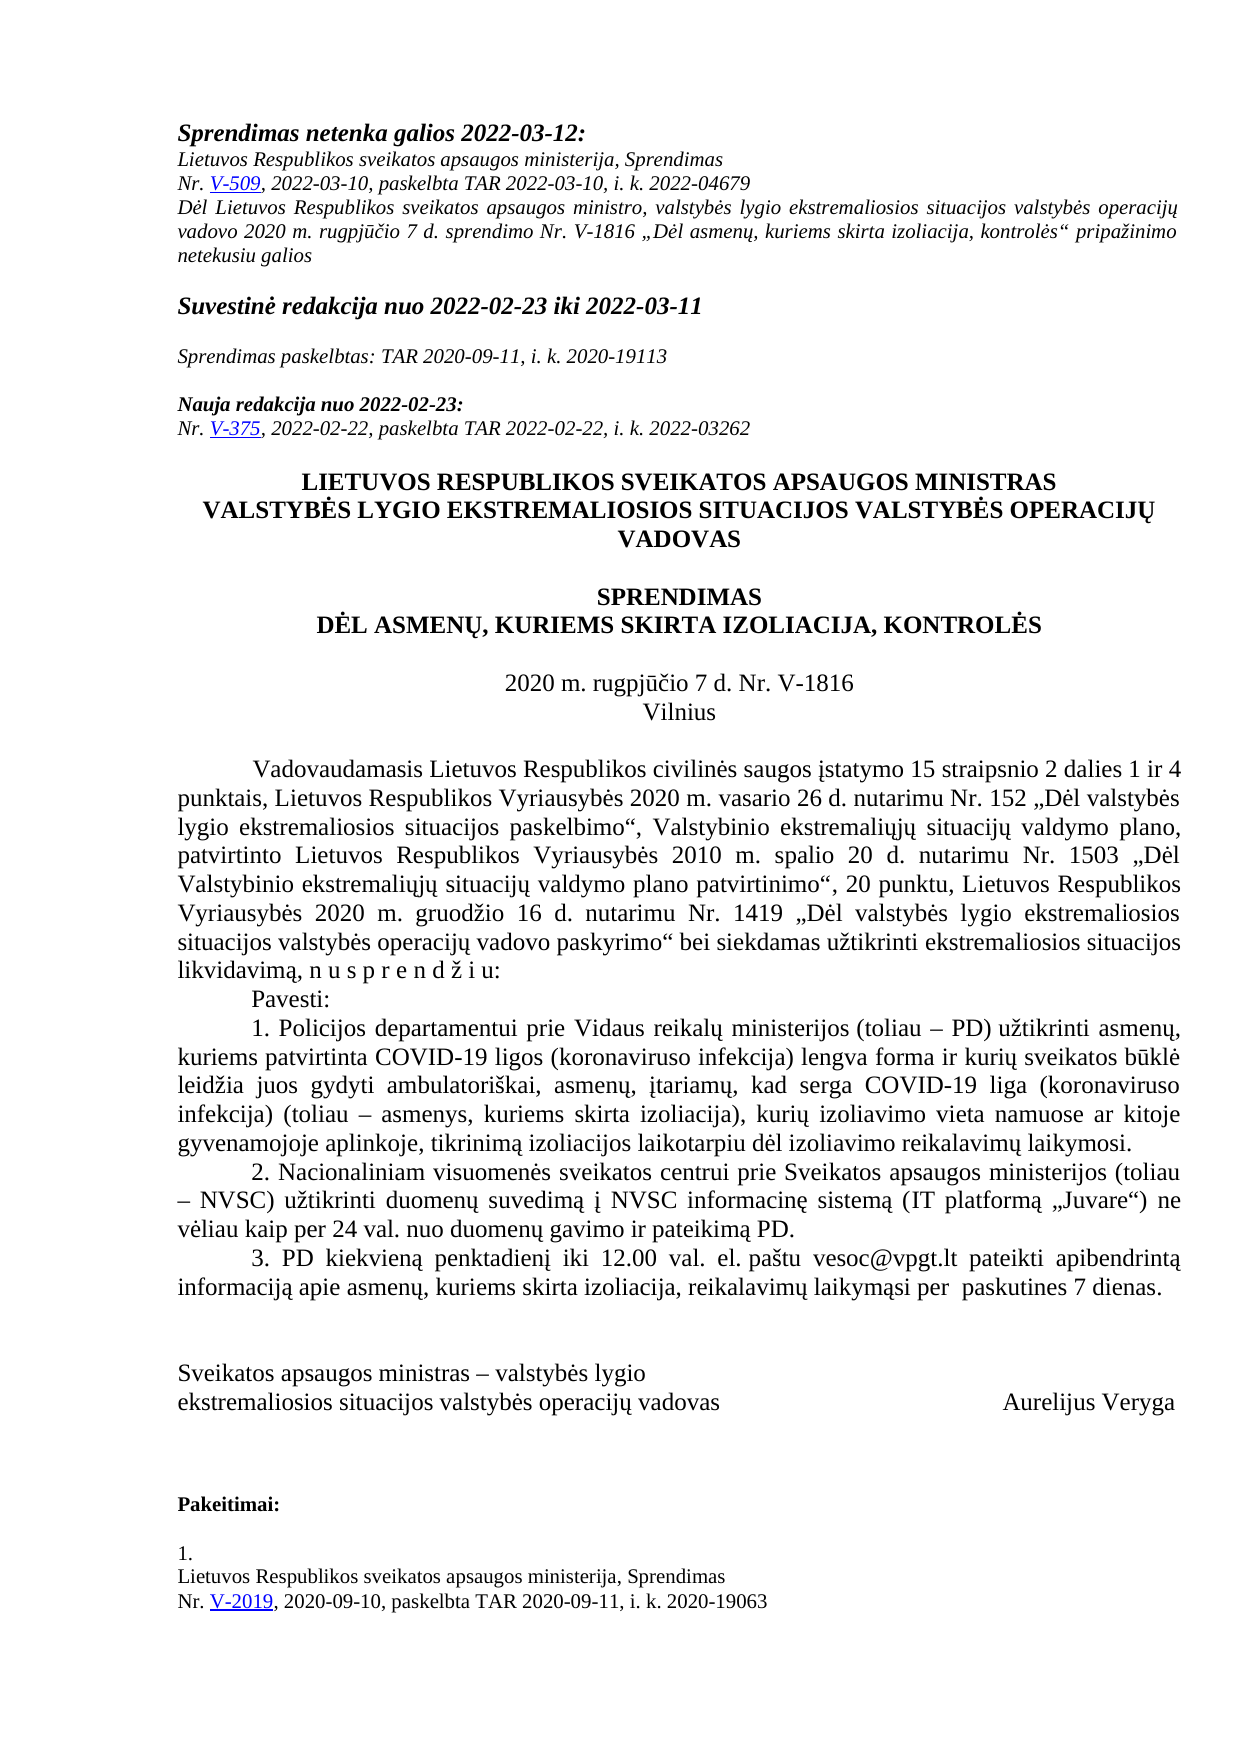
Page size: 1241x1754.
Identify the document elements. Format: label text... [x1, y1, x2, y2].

text Nauja redakcija nuo 2022-02-23: [177, 392, 1181, 416]
text Suvestinė redakcija nuo 2022-02-23 iki 2022-03-11 [177, 291, 1181, 320]
text 1. Policijos departamentui prie Vidaus reikalų ministerijos (toliau – PD) užtikrinti asmenų, kuriems patvirtinta COVID-19 ligos (koronaviruso infekcija) lengva forma ir kurių sveikatos būklė leidžia juos gydyti ambulatoriškai, asmenų, įtariamų, kad serga COVID-19 liga (koronaviruso infekcija) (toliau – asmenys, kuriems skirta izoliacija), kurių izoliavimo vieta namuose ar kitoje gyvenamojoje aplinkoje, tikrinimą izoliacijos laikotarpiu dėl izoliavimo reikalavimų laikymosi. [177, 1013, 1181, 1157]
text Lietuvos Respublikos sveikatos apsaugos ministerija, Sprendimas [177, 1564, 1181, 1588]
text Lietuvos Respublikos sveikatos apsaugos ministerija, Sprendimas [177, 147, 1181, 171]
text SPRENDIMAS [177, 582, 1181, 610]
text 2. Nacionaliniam visuomenės sveikatos centrui prie Sveikatos apsaugos ministerijos (toliau – NVSC) užtikrinti duomenų suvedimą į NVSC informacinę sistemą (IT platformą „Juvare“) ne vėliau kaip per 24 val. nuo duomenų gavimo ir pateikimą PD. [177, 1157, 1181, 1243]
text Sprendimas paskelbtas: TAR 2020-09-11, i. k. 2020-19113 [177, 344, 1181, 368]
text Pavesti: [177, 984, 1181, 1013]
text Nr. V-2019, 2020-09-10, paskelbta TAR 2020-09-11, i. k. 2020-19063 [177, 1588, 1181, 1613]
text Sprendimas netenka galios 2022-03-12: [177, 118, 1181, 147]
text Vadovaudamasis Lietuvos Respublikos civilinės saugos įstatymo 15 straipsnio 2 dalies 1 ir 4 punktais, Lietuvos Respublikos Vyriausybės 2020 m. vasario 26 d. nutarimu Nr. 152 „Dėl valstybės lygio ekstremaliosios situacijos paskelbimo“, Valstybinio ekstremaliųjų situacijų valdymo plano, patvirtinto Lietuvos Respublikos Vyriausybės 2010 m. spalio 20 d. nutarimu Nr. 1503 „Dėl Valstybinio ekstremaliųjų situacijų valdymo plano patvirtinimo“, 20 punktu, Lietuvos Respublikos Vyriausybės 2020 m. gruodžio 16 d. nutarimu Nr. 1419 „Dėl valstybės lygio ekstremaliosios situacijos valstybės operacijų vadovo paskyrimo“ bei siekdamas užtikrinti ekstremaliosios situacijos likvidavimą, n u s p r e n d ž i u: [177, 754, 1181, 984]
text LIETUVOS RESPUBLIKOS SVEIKATOS APSAUGOS MINISTRAS [177, 467, 1181, 495]
text ekstremaliosios situacijos valstybės operacijų vadovas Aurelijus Veryga [177, 1387, 1181, 1415]
text Pakeitimai: [177, 1492, 1181, 1516]
text Nr. V-375, 2022-02-22, paskelbta TAR 2022-02-22, i. k. 2022-03262 [177, 416, 1181, 440]
text Sveikatos apsaugos ministras – valstybės lygio [177, 1358, 1181, 1387]
text 1. [177, 1540, 1181, 1564]
text DĖL ASMENŲ, KURIEMS SKIRTA IZOLIACIJA, KONTROLĖS [177, 610, 1181, 639]
text 2020 m. rugpjūčio 7 d. Nr. V-1816 Vilnius [177, 668, 1181, 725]
text 3. PD kiekvieną penktadienį iki 12.00 val. el. paštu vesoc@vpgt.lt pateikti apibendrintą informaciją apie asmenų, kuriems skirta izoliacija, reikalavimų laikymąsi per paskutines 7 dienas. [177, 1243, 1181, 1300]
text VALSTYBĖS LYGIO EKSTREMALIOSIOS SITUACIJOS VALSTYBĖS OPERACIJŲ VADOVAS [177, 495, 1181, 553]
text Dėl Lietuvos Respublikos sveikatos apsaugos ministro, valstybės lygio ekstremaliosios situacijos valstybės operacijų vadovo 2020 m. rugpjūčio 7 d. sprendimo Nr. V-1816 „Dėl asmenų, kuriems skirta izoliacija, kontrolės“ pripažinimo netekusiu galios [177, 195, 1181, 267]
text Nr. V-509, 2022-03-10, paskelbta TAR 2022-03-10, i. k. 2022-04679 [177, 171, 1181, 195]
